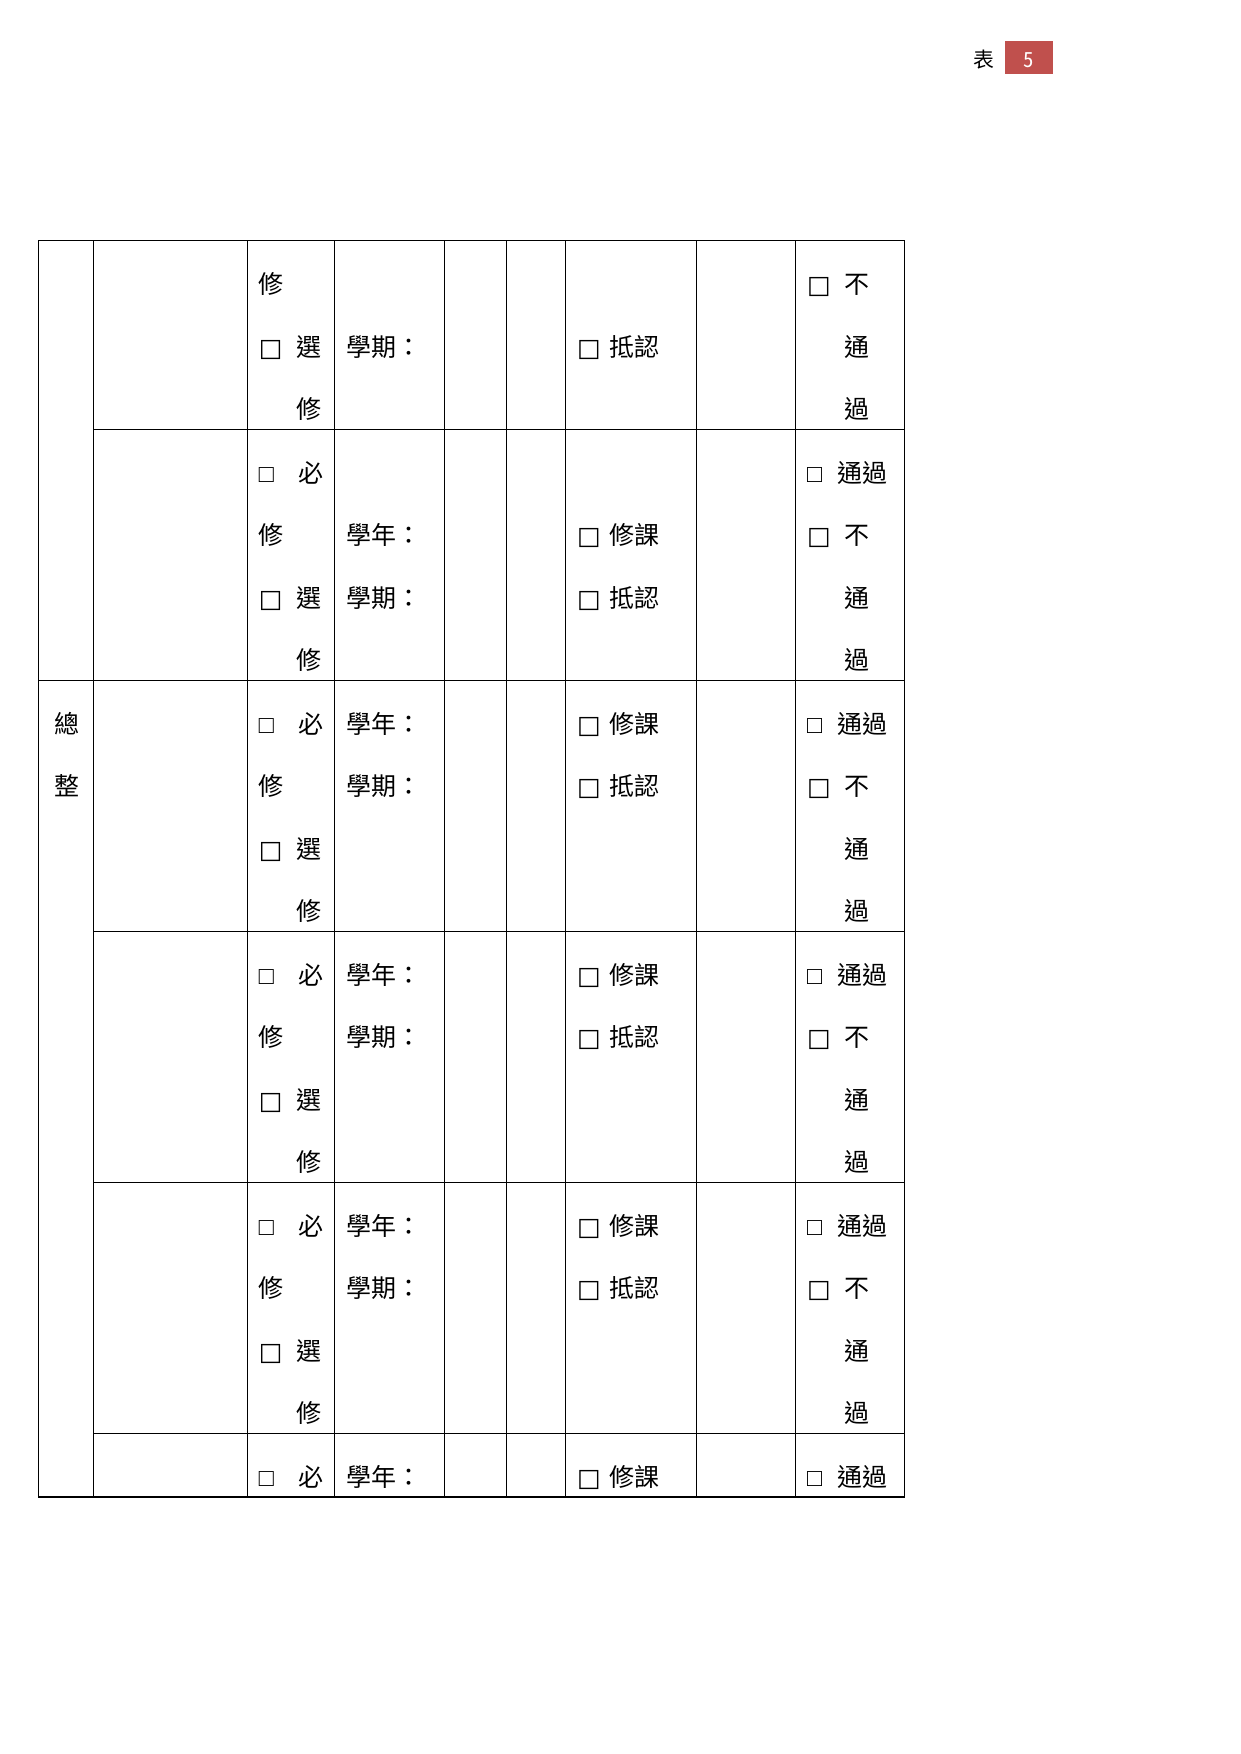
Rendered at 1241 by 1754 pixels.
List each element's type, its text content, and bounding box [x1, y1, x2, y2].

table_cell 總整 [39, 681, 93, 1496]
table_cell [507, 681, 565, 931]
table_cell □ 必修 選修 [248, 430, 334, 680]
table_cell [445, 932, 506, 1182]
table_cell □ 必修 選修 [248, 241, 334, 429]
table_cell [39, 241, 93, 680]
table_cell □ 通過 不通過 [796, 430, 904, 680]
table_cell □ 必修 選修 [248, 932, 334, 1182]
table_cell [507, 241, 565, 429]
table_cell 學年： 學期： [335, 681, 444, 931]
table_cell 修課 抵認 [566, 681, 696, 931]
table_cell [697, 430, 795, 680]
table_cell □ 必修 選修 [248, 1183, 334, 1433]
table_cell 修課 抵認 [566, 430, 696, 680]
table_cell 修課 抵認 [566, 932, 696, 1182]
table_cell □ 通過 不通過 [796, 932, 904, 1182]
table_cell [445, 1183, 506, 1433]
table_cell 修課 抵認 [566, 1434, 696, 1496]
table_cell 學年： 學期： [335, 932, 444, 1182]
table_cell [697, 241, 795, 429]
table_cell [697, 1434, 795, 1496]
table_cell [445, 241, 506, 429]
table_cell [697, 681, 795, 931]
table_cell [94, 1434, 247, 1496]
table_cell 學年： [335, 1434, 444, 1496]
table_cell □ 通過 不通過 [796, 681, 904, 931]
table_cell [507, 932, 565, 1182]
table_cell [94, 932, 247, 1182]
table_cell 學期： [335, 241, 444, 429]
table_cell [94, 430, 247, 680]
table_cell [445, 681, 506, 931]
table_cell [697, 1183, 795, 1433]
table_cell □ 通過 不通過 [796, 241, 904, 429]
table_cell [507, 1434, 565, 1496]
table_cell □ 必修 選修 [248, 1434, 334, 1496]
table_cell [445, 1434, 506, 1496]
table_cell 學年： 學期： [335, 430, 444, 680]
table_cell [697, 932, 795, 1182]
table_cell □ 通過 不通過 [796, 1183, 904, 1433]
table_cell 修課 抵認 [566, 1183, 696, 1433]
table_cell [94, 241, 247, 429]
table_cell [507, 1183, 565, 1433]
table_cell □ 通過 不通過 [796, 1434, 904, 1496]
table_cell [94, 1183, 247, 1433]
table_cell [445, 430, 506, 680]
table_cell [94, 681, 247, 931]
table_cell 學年： 學期： [335, 1183, 444, 1433]
table_cell [507, 430, 565, 680]
table_cell 修課 抵認 [566, 241, 696, 429]
table_cell □ 必修 選修 [248, 681, 334, 931]
